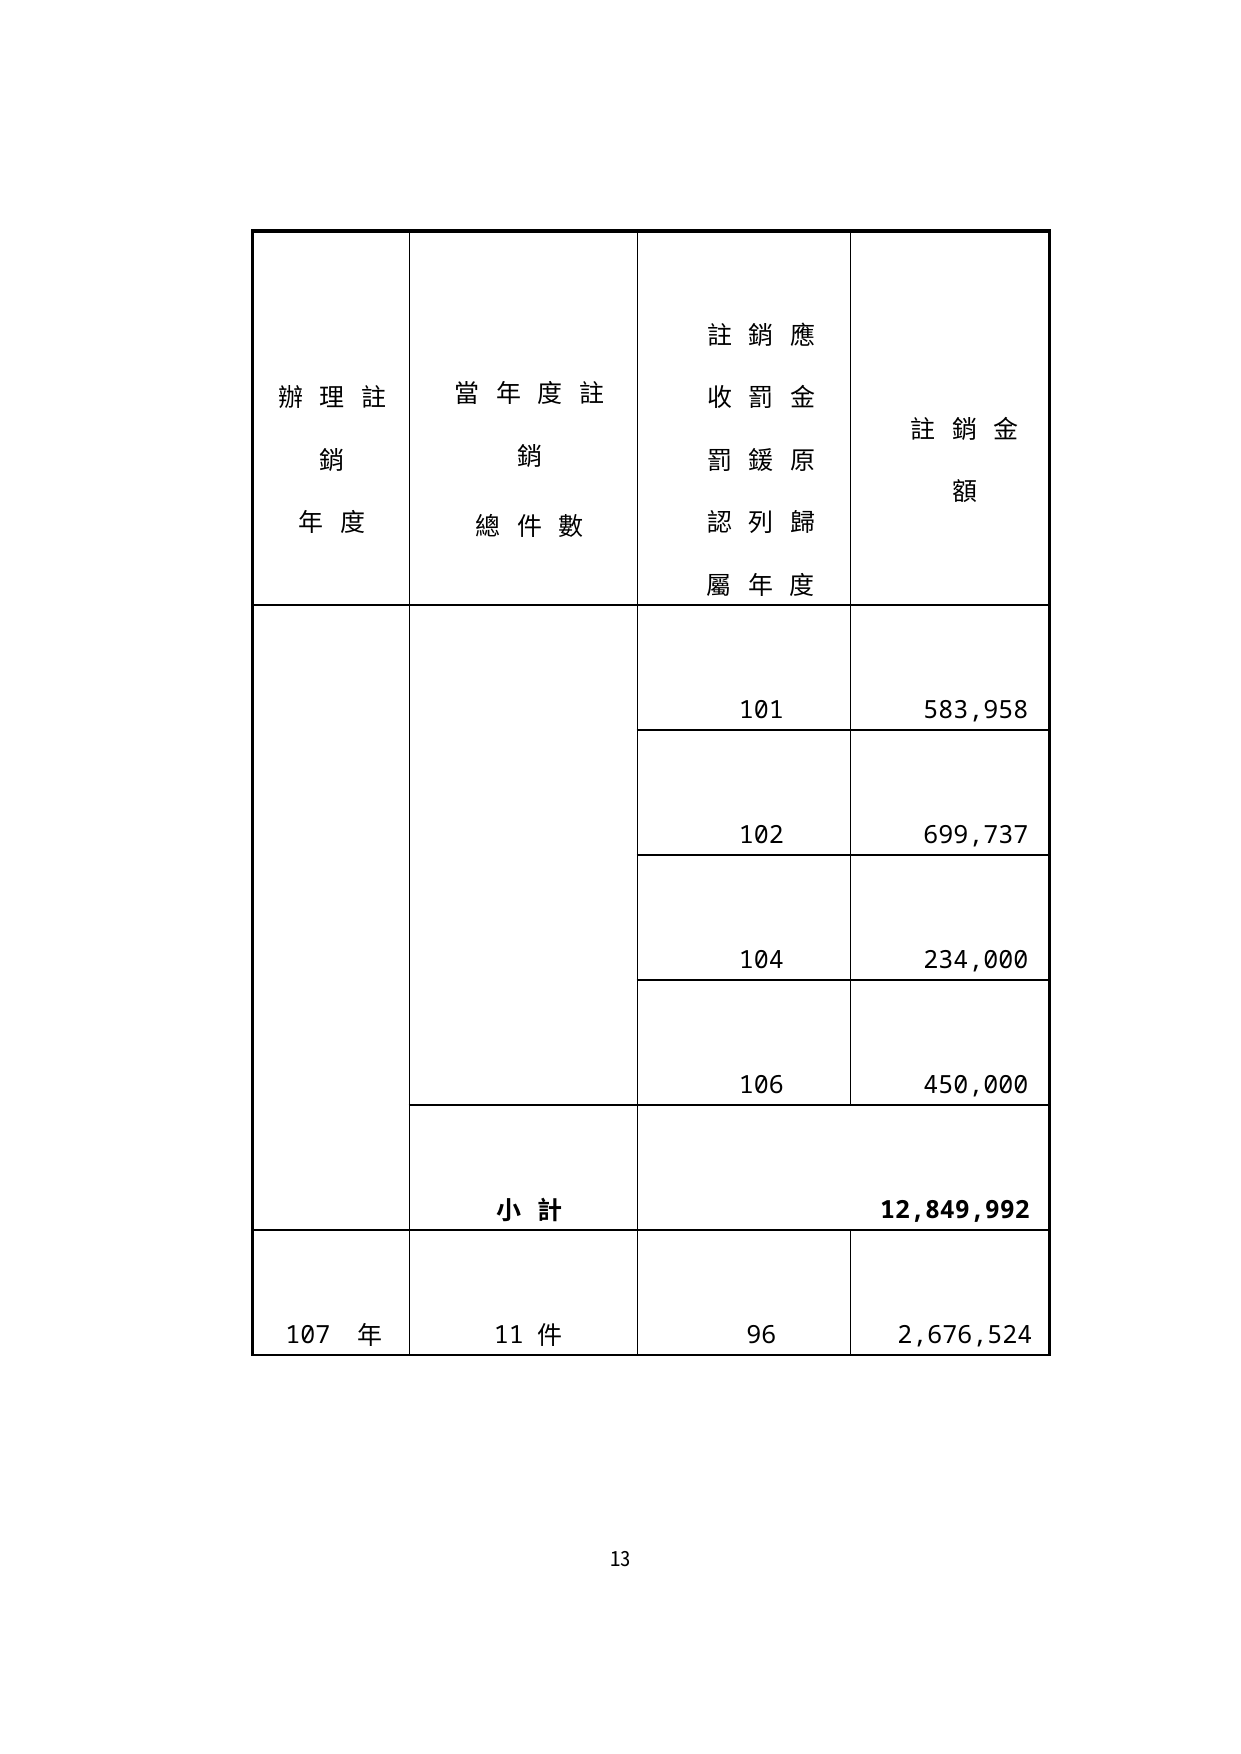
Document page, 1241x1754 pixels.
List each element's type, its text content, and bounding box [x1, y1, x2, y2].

table_cell 104 [638, 856, 850, 979]
table_header 當年度註銷 總件數 [410, 233, 637, 604]
table_cell 699,737 [851, 731, 1048, 854]
table_cell 107年 [254, 1231, 409, 1354]
table_header 註銷應收罰金罰鍰原認列歸屬年度 [638, 233, 850, 604]
table_cell 106 [638, 981, 850, 1104]
table_cell 11件 [410, 1231, 637, 1354]
table_cell 小計 [410, 1106, 637, 1229]
table_cell 450,000 [851, 981, 1048, 1104]
table_cell 96 [638, 1231, 850, 1354]
table_header 註銷金額 [851, 233, 1048, 604]
table_cell 583,958 [851, 606, 1048, 729]
table_cell [254, 606, 409, 1229]
table_cell 2,676,524 [851, 1231, 1048, 1354]
table_cell [410, 606, 637, 1104]
table_cell 234,000 [851, 856, 1048, 979]
table_cell 102 [638, 731, 850, 854]
table_cell 101 [638, 606, 850, 729]
table_header 辦理註銷 年度 [254, 233, 409, 604]
table_cell 12,849,992 [638, 1106, 1048, 1229]
